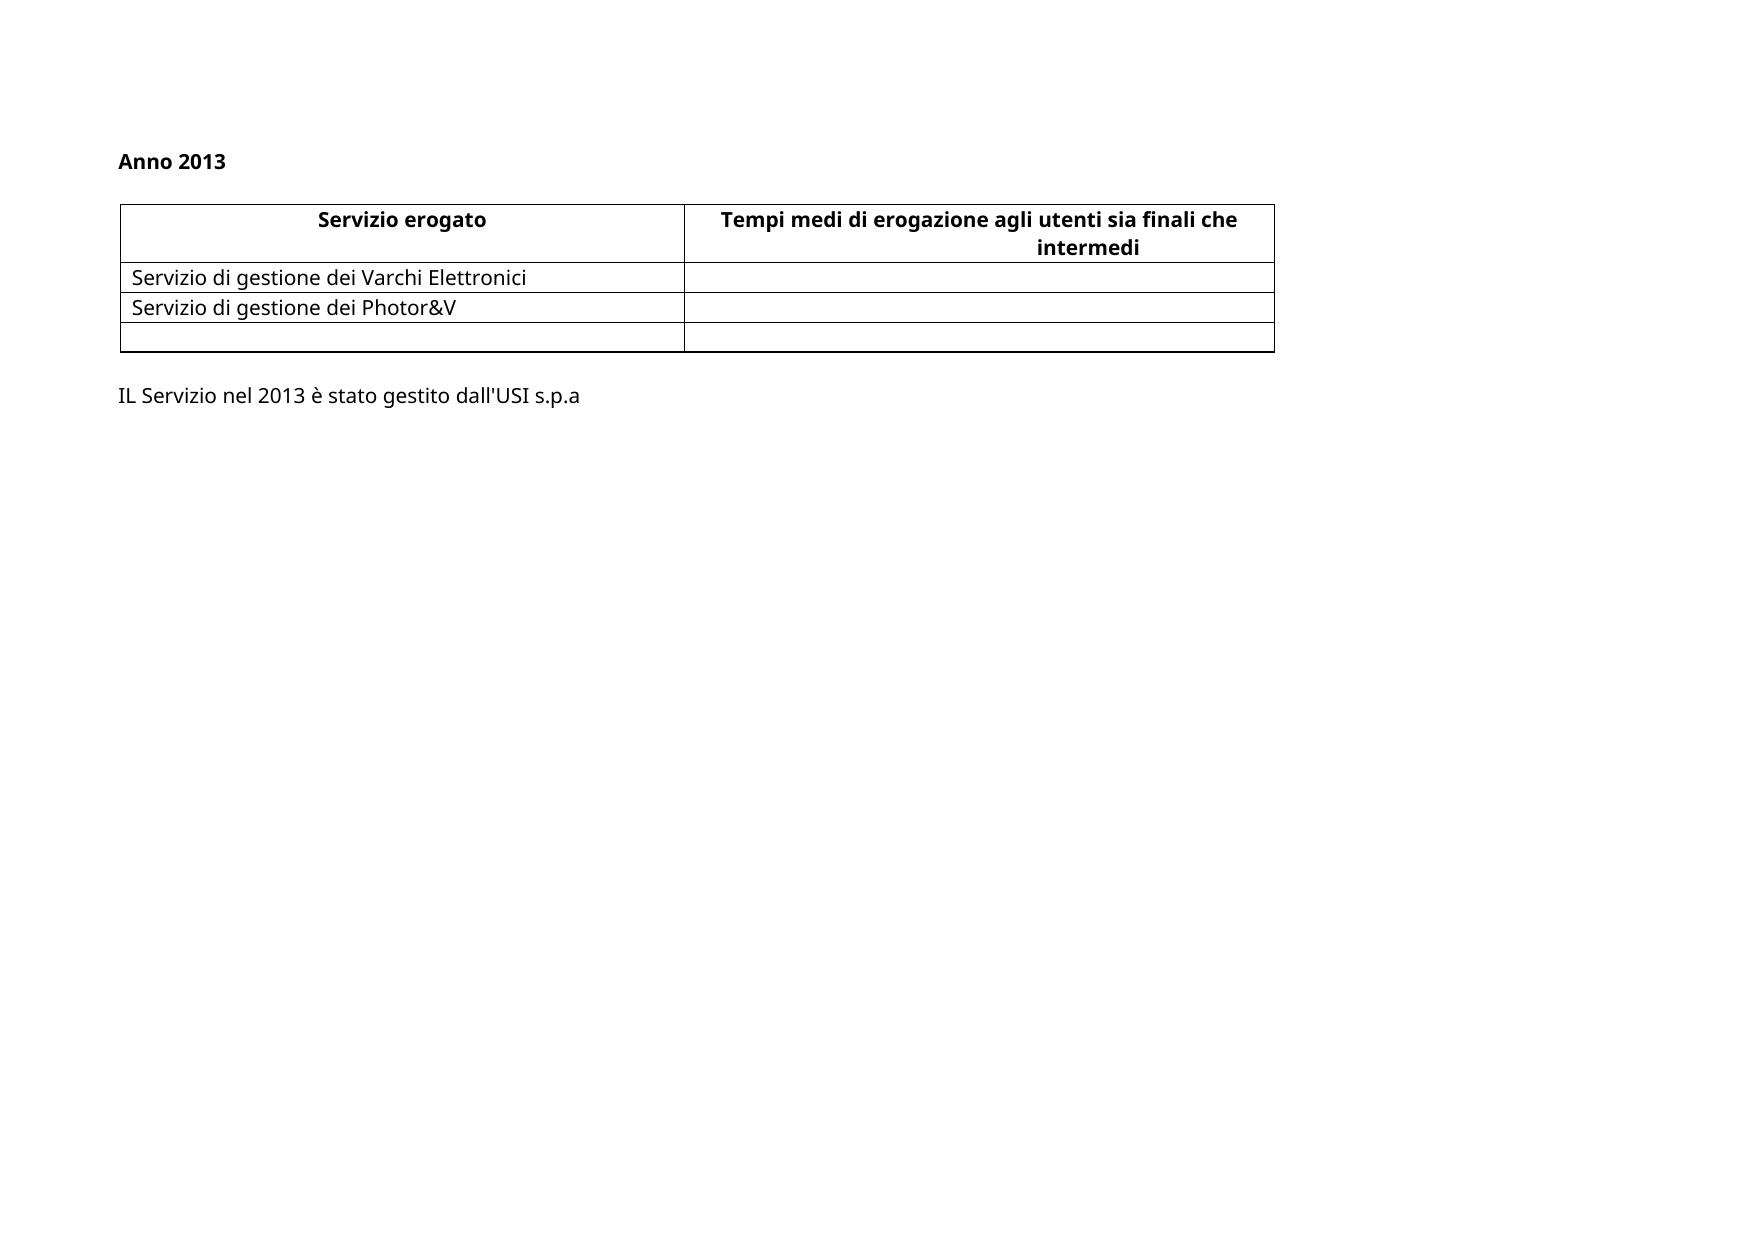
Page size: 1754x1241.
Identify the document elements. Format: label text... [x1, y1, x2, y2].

table_cell Servizio di gestione dei Photor&V [121, 293, 684, 322]
table_cell Servizio di gestione dei Varchi Elettronici [121, 263, 684, 292]
table_cell [685, 293, 1274, 322]
table_header Tempi medi di erogazione agli utenti sia finali che intermedi [685, 205, 1274, 262]
table_cell [685, 263, 1274, 292]
table_cell [685, 323, 1274, 351]
table_header Servizio erogato [121, 205, 684, 262]
text Anno 2013 [118, 147, 1636, 175]
text IL Servizio nel 2013 è stato gestito dall'USI s.p.a [118, 381, 1636, 409]
table_cell [121, 323, 684, 351]
